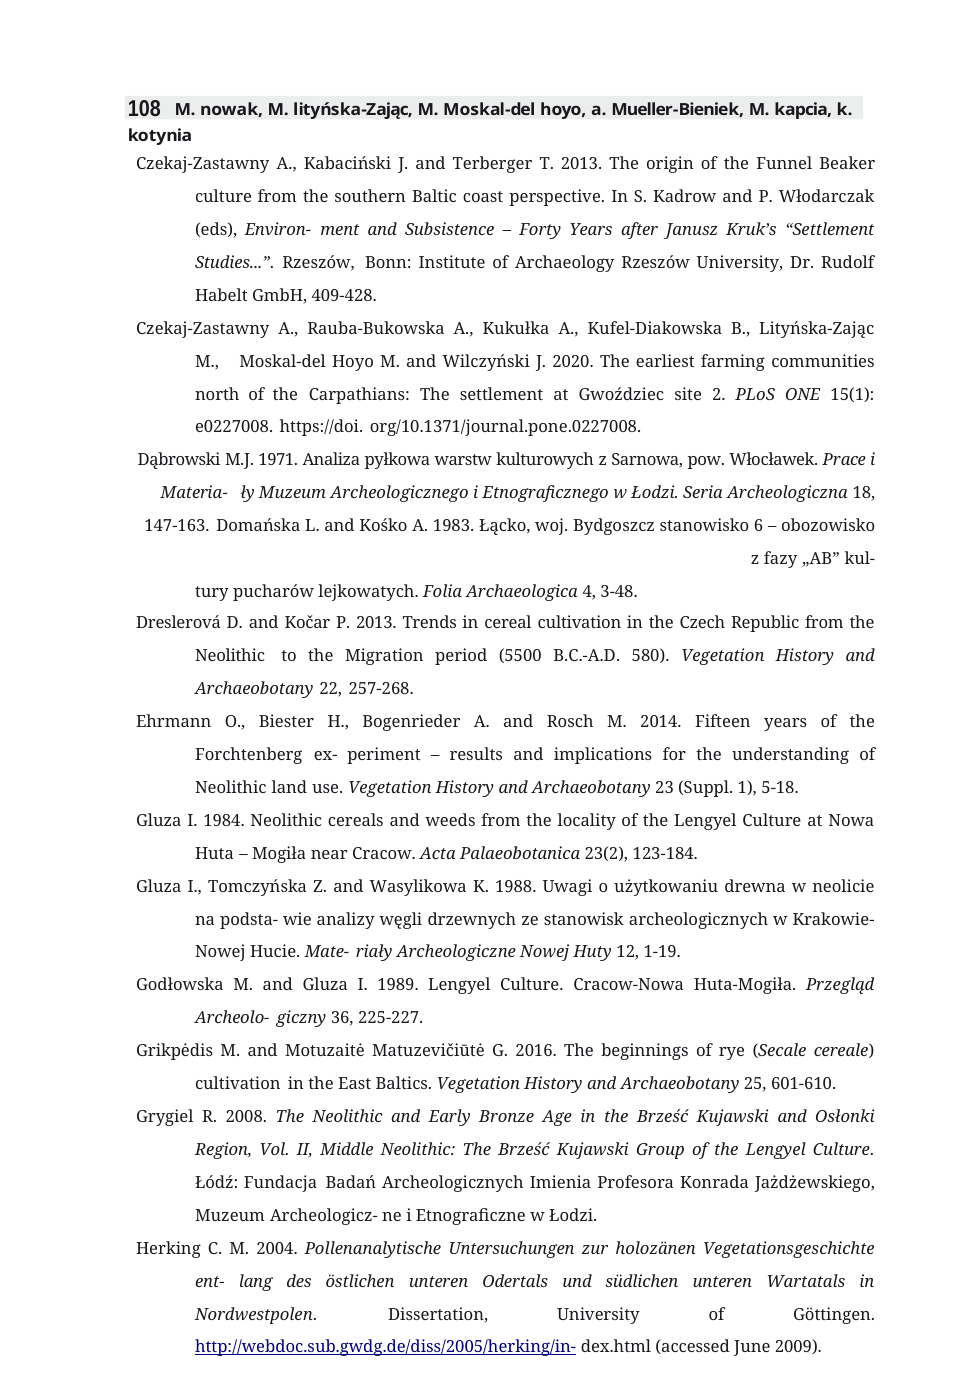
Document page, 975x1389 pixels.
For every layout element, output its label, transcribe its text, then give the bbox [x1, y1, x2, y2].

text Godłowska M. and Gluza I. 1989. Lengyel Culture. Cracow-Nowa Huta-Mogiła. Przegląd Archeolo- giczny 36, 225-227. [136, 973, 875, 1029]
text Czekaj-Zastawny A., Kabaciński J. and Terberger T. 2013. The origin of the Funnel Beaker culture from the southern Baltic coast perspective. In S. Kadrow and P. Włodarczak (eds), Environ- ment and Subsistence – Forty Years after Janusz Kruk’s “Settlement Studies...”. Rzeszów, Bonn: Institute of Archaeology Rzeszów University, Dr. Rudolf Habelt GmbH, 409-428. [136, 152, 875, 306]
text Czekaj-Zastawny A., Rauba-Bukowska A., Kukułka A., Kufel-Diakowska B., Lityńska-Zając M., Moskal-del Hoyo M. and Wilczyński J. 2020. The earliest farming communities north of the Carpathians: The settlement at Gwoździec site 2. PLoS ONE 15(1): e0227008. https://doi. org/10.1371/journal.pone.0227008. [136, 316, 875, 438]
text Dreslerová D. and Kočar P. 2013. Trends in cereal cultivation in the Czech Republic from the Neolithic to the Migration period (5500 B.C.-A.D. 580). Vegetation History and Archaeobotany 22, 257-268. [136, 611, 875, 699]
text Ehrmann O., Biester H., Bogenrieder A. and Rosch M. 2014. Fifteen years of the Forchtenberg ex- periment – results and implications for the understanding of Neolithic land use. Vegetation History and Archaeobotany 23 (Suppl. 1), 5-18. [136, 710, 875, 798]
text Dąbrowski M.J. 1971. Analiza pyłkowa warstw kulturowych z Sarnowa, pow. Włocławek. Prace i Materia- ły Muzeum Archeologicznego i Etnograficznego w Łodzi. Seria Archeologiczna 18, 147-163. Domańska L. and Kośko A. 1983. Łącko, woj. Bydgoszcz stanowisko 6 – obozowisko z fazy „AB” kul- [136, 448, 875, 569]
text Gluza I. 1984. Neolithic cereals and weeds from the locality of the Lengyel Culture at Nowa Huta – Mogiła near Cracow. Acta Palaeobotanica 23(2), 123-184. [136, 808, 875, 864]
text Grygiel R. 2008. The Neolithic and Early Bronze Age in the Brześć Kujawski and Osłonki Region, Vol. II, Middle Neolithic: The Brześć Kujawski Group of the Lengyel Culture. Łódź: Fundacja Badań Archeologicznych Imienia Profesora Konrada Jażdżewskiego, Muzeum Archeologicz- ne i Etnograficzne w Łodzi. [136, 1105, 875, 1226]
text Herking C. M. 2004. Pollenanalytische Untersuchungen zur holozänen Vegetationsgeschichte ent- lang des östlichen unteren Odertals und südlichen unteren Wartatals in Nordwestpolen. Dissertation, University of Göttingen. http://webdoc.sub.gwdg.de/diss/2005/herking/in- dex.html (accessed June 2009). [136, 1236, 875, 1358]
text Grikpėdis M. and Motuzaitė Matuzevičiūtė G. 2016. The beginnings of rye (Secale cereale) cultivation in the East Baltics. Vegetation History and Archaeobotany 25, 601-610. [136, 1039, 875, 1094]
text Gluza I., Tomczyńska Z. and Wasylikowa K. 1988. Uwagi o użytkowaniu drewna w neolicie na podsta- wie analizy węgli drzewnych ze stanowisk archeologicznych w Krakowie-Nowej Hucie. Mate- riały Archeologiczne Nowej Huty 12, 1-19. [136, 874, 875, 963]
text tury pucharów lejkowatych. Folia Archaeologica 4, 3-48. [195, 580, 885, 602]
